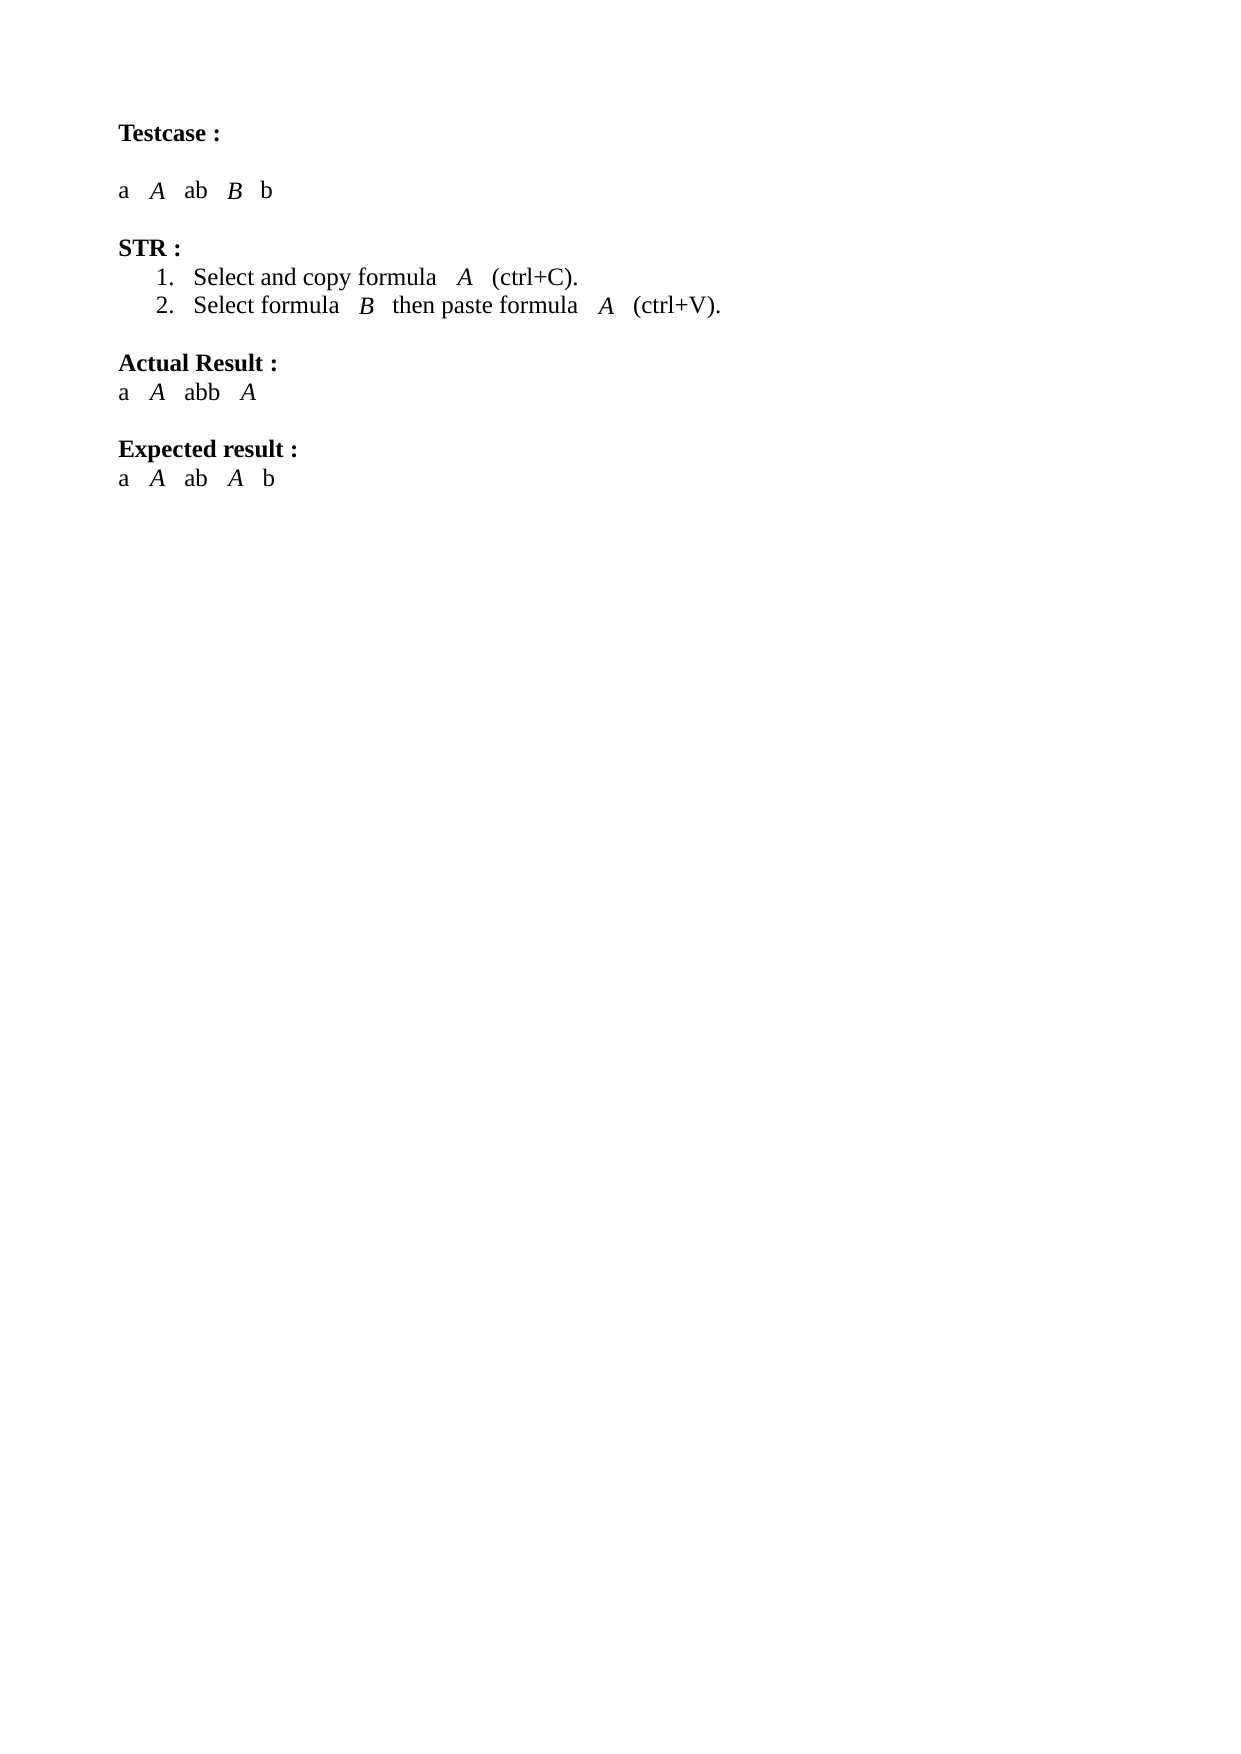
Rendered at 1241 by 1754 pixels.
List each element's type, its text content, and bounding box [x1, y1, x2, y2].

list Select formulathen paste formula(ctrl+V). [156, 291, 1122, 319]
text Expected result : [118, 406, 1122, 463]
text Testcase : [118, 118, 1122, 147]
text aabb [118, 377, 1122, 406]
text aabb [118, 176, 1122, 204]
text Actual Result : [118, 348, 1122, 377]
text aabb [118, 463, 1122, 492]
text STR : [118, 204, 1122, 262]
list Select and copy formula(ctrl+C). [156, 262, 1122, 291]
